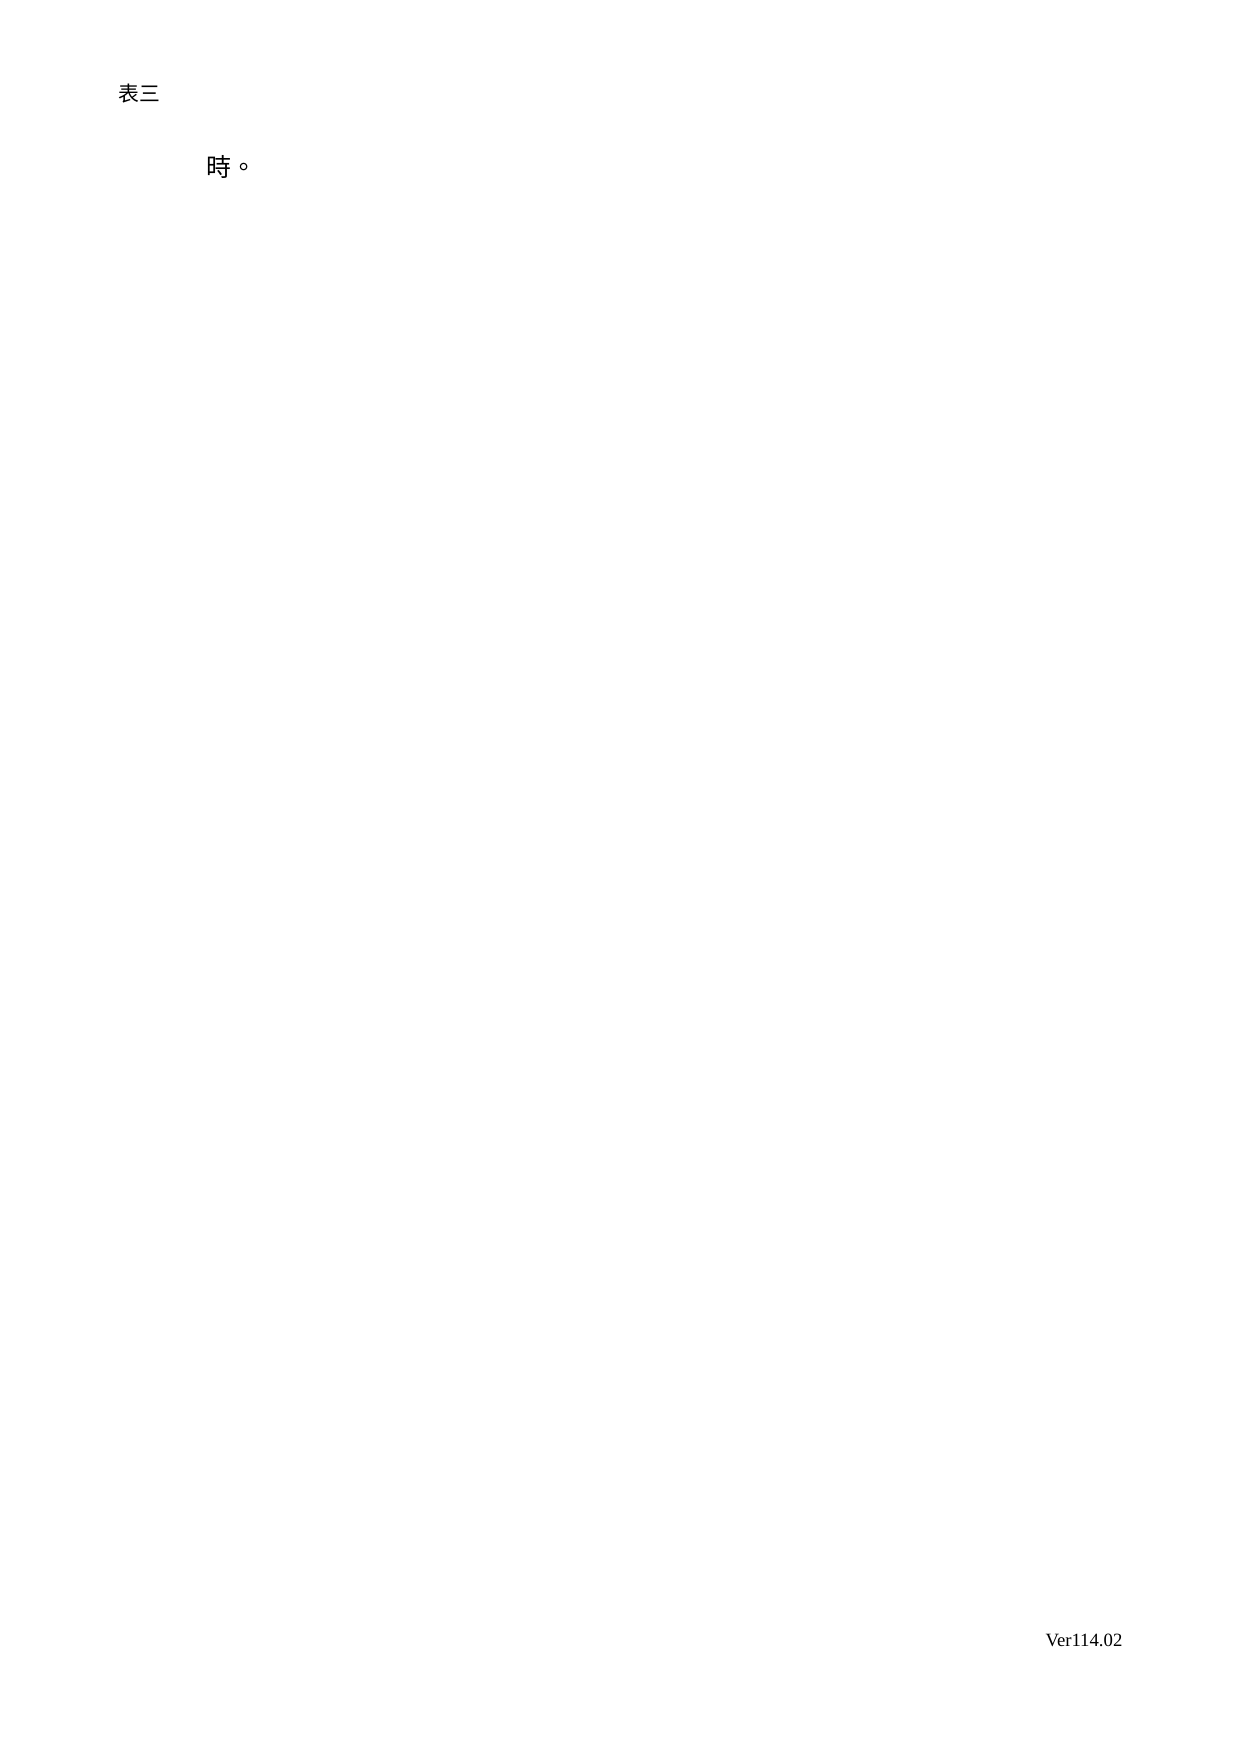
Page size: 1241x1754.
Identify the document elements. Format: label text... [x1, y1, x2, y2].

text 時。 [162, 123, 1122, 186]
